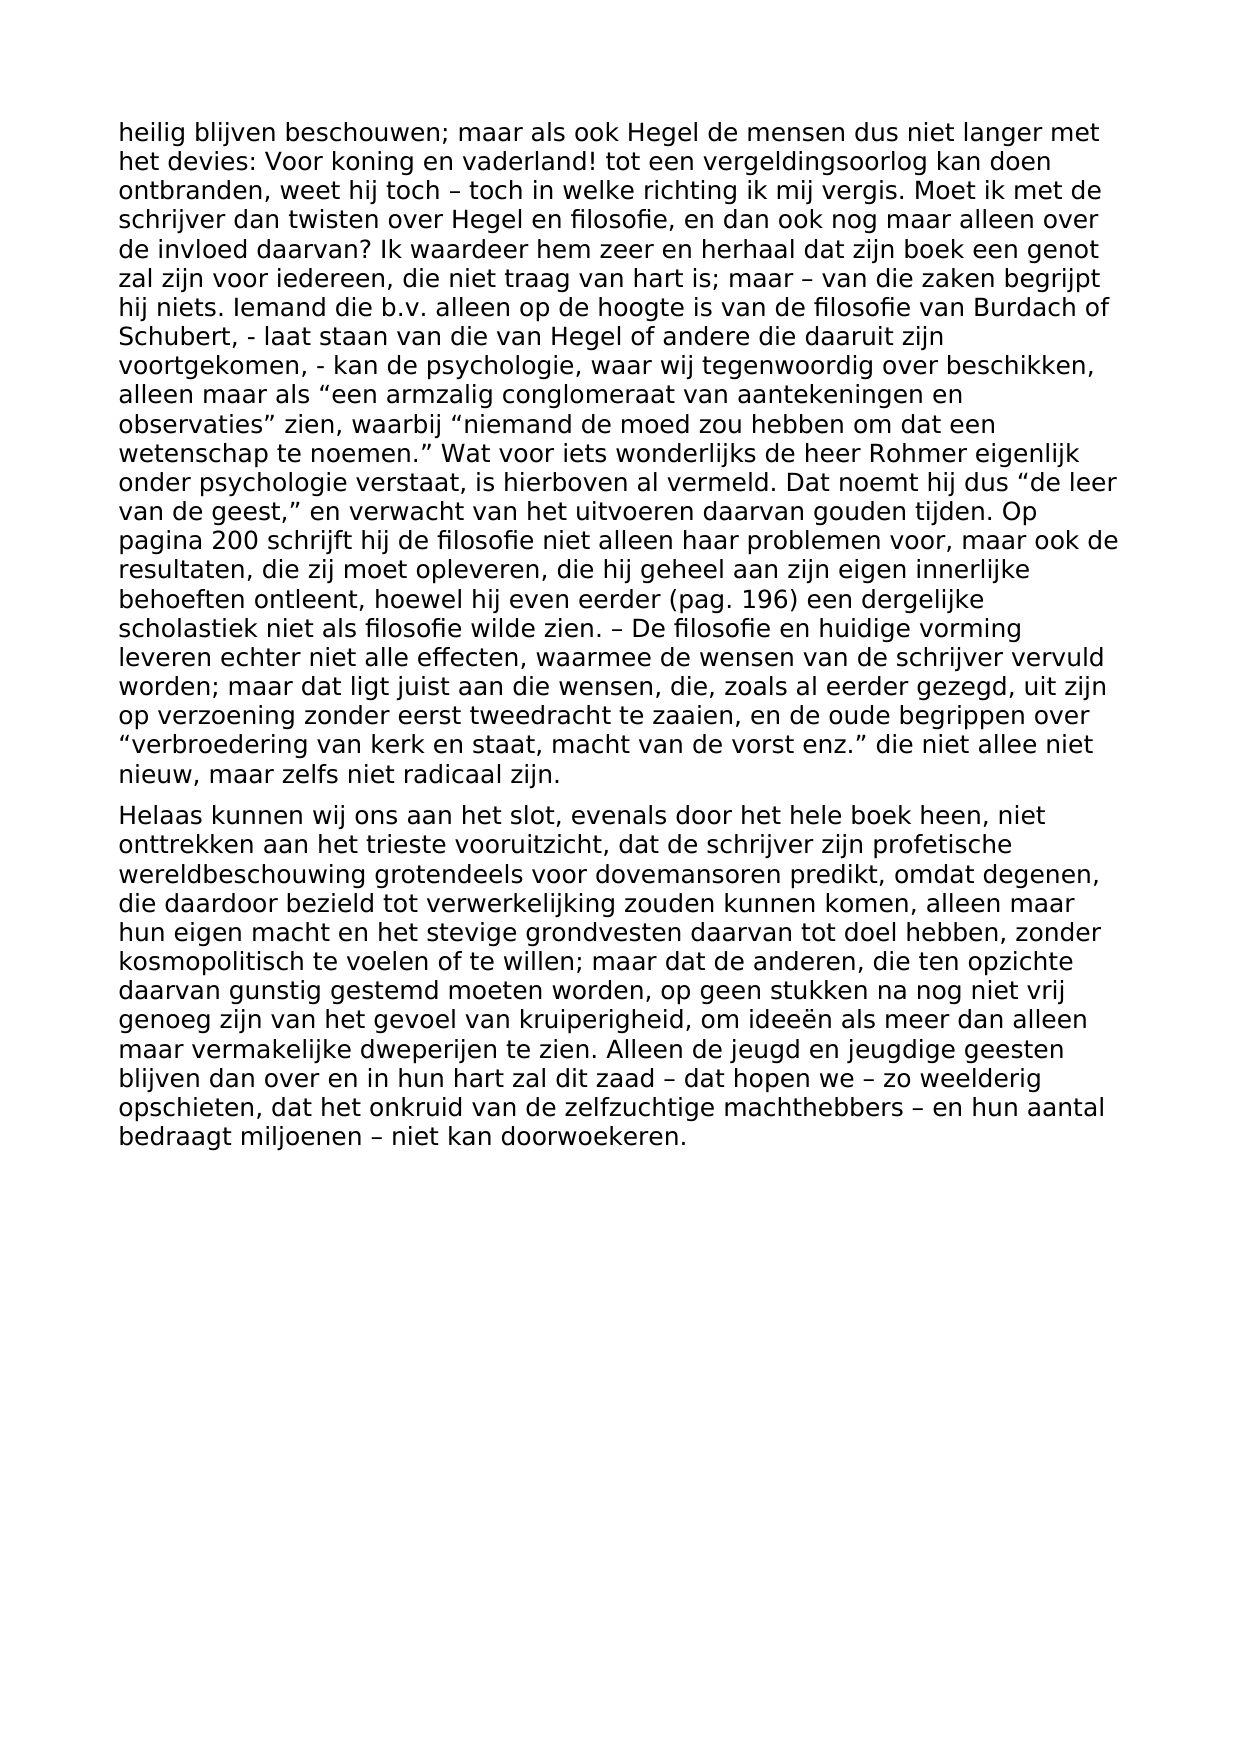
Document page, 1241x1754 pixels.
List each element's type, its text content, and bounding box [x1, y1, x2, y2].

text Helaas kunnen wij ons aan het slot, evenals door het hele boek heen, niet onttrekken aan het trieste vooruitzicht, dat de schrijver zijn profetische wereldbeschouwing grotendeels voor dovemansoren predikt, omdat degenen, die daardoor bezield tot verwerkelijking zouden kunnen komen, alleen maar hun eigen macht en het stevige grondvesten daarvan tot doel hebben, zonder kosmopolitisch te voelen of te willen; maar dat de anderen, die ten opzichte daarvan gunstig gestemd moeten worden, op geen stukken na nog niet vrij genoeg zijn van het gevoel van kruiperigheid, om ideeën als meer dan alleen maar vermakelijke dweperijen te zien. Alleen de jeugd en jeugdige geesten blijven dan over en in hun hart zal dit zaad – dat hopen we – zo weelderig opschieten, dat het onkruid van de zelfzuchtige machthebbers – en hun aantal bedraagt miljoenen – niet kan doorwoekeren. [118, 801, 1122, 1151]
text heilig blijven beschouwen; maar als ook Hegel de mensen dus niet langer met het devies: Voor koning en vaderland! tot een vergeldingsoorlog kan doen ontbranden, weet hij toch – toch in welke richting ik mij vergis. Moet ik met de schrijver dan twisten over Hegel en filosofie, en dan ook nog maar alleen over de invloed daarvan? Ik waardeer hem zeer en herhaal dat zijn boek een genot zal zijn voor iedereen, die niet traag van hart is; maar – van die zaken begrijpt hij niets. Iemand die b.v. alleen op de hoogte is van de filosofie van Burdach of Schubert, - laat staan van die van Hegel of andere die daaruit zijn voortgekomen, - kan de psychologie, waar wij tegenwoordig over beschikken, alleen maar als “een armzalig conglomeraat van aantekeningen en observaties” zien, waarbij “niemand de moed zou hebben om dat een wetenschap te noemen.” Wat voor iets wonderlijks de heer Rohmer eigenlijk onder psychologie verstaat, is hierboven al vermeld. Dat noemt hij dus “de leer van de geest,” en verwacht van het uitvoeren daarvan gouden tijden. Op pagina 200 schrijft hij de filosofie niet alleen haar problemen voor, maar ook de resultaten, die zij moet opleveren, die hij geheel aan zijn eigen innerlijke behoeften ontleent, hoewel hij even eerder (pag. 196) een dergelijke scholastiek niet als filosofie wilde zien. – De filosofie en huidige vorming leveren echter niet alle effecten, waarmee de wensen van de schrijver vervuld worden; maar dat ligt juist aan die wensen, die, zoals al eerder gezegd, uit zijn op verzoening zonder eerst tweedracht te zaaien, en de oude begrippen over “verbroedering van kerk en staat, macht van de vorst enz.” die niet allee niet nieuw, maar zelfs niet radicaal zijn. [118, 118, 1122, 789]
